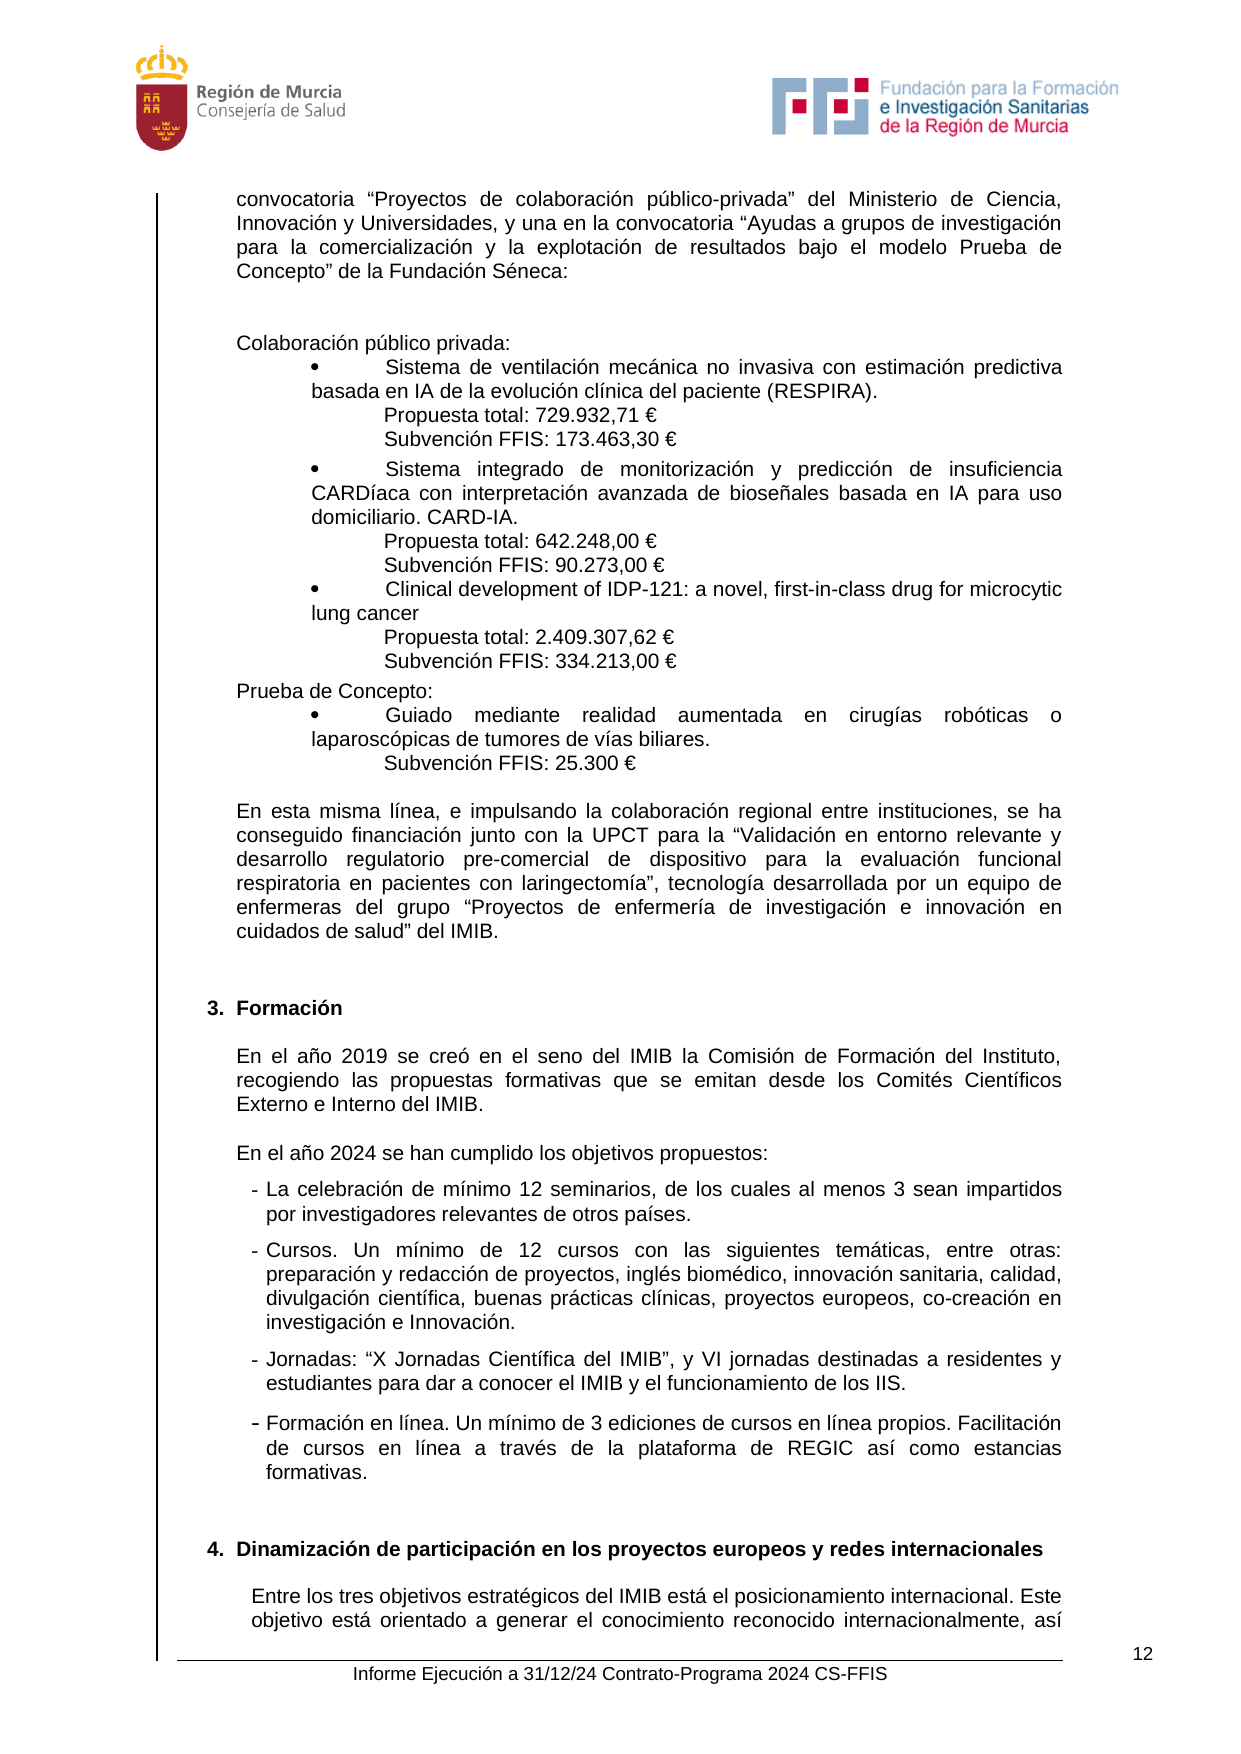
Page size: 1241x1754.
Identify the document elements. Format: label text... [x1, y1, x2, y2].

list Formación [207, 996, 1063, 1019]
list Cursos. Un mínimo de 12 cursos con las siguientes temáticas, entre otras: preparación y redacción de proyectos, inglés biomédico, innovación sanitaria, calidad, divulgación científica, buenas prácticas clínicas, proyectos europeos, co-creación en investigación e Innovación. [251, 1238, 1063, 1334]
list Subvención FFIS: 173.463,30 € [384, 427, 1063, 451]
list Sistema integrado de monitorización y predicción de insuficiencia CARDíaca con interpretación avanzada de bioseñales basada en IA para uso domiciliario. CARD-IA. [311, 457, 1063, 529]
list Jornadas: “X Jornadas Científica del IMIB”, y VI jornadas destinadas a residentes y estudiantes para dar a conocer el IMIB y el funcionamiento de los IIS. [251, 1346, 1063, 1394]
list Propuesta total: 729.932,71 € [384, 403, 1063, 427]
text Colaboración público privada: [236, 331, 1063, 355]
list Clinical development of IDP-121: a novel, first-in-class drug for microcytic lung cancer [311, 577, 1063, 625]
list Dinamización de participación en los proyectos europeos y redes internacionales [207, 1536, 1063, 1560]
text Entre los tres objetivos estratégicos del IMIB está el posicionamiento internacional. Este objetivo está orientado a generar el conocimiento reconocido internacionalmente, así [251, 1584, 1063, 1632]
list La celebración de mínimo 12 seminarios, de los cuales al menos 3 sean impartidos por investigadores relevantes de otros países. [251, 1177, 1063, 1225]
text Subvención FFIS: 25.300 € [384, 751, 1063, 775]
list Sistema de ventilación mecánica no invasiva con estimación predictiva basada en IA de la evolución clínica del paciente (RESPIRA). [311, 355, 1063, 403]
text Subvención FFIS: 334.213,00 € [384, 649, 1063, 673]
text Prueba de Concepto: [236, 679, 1063, 703]
text convocatoria “Proyectos de colaboración público-privada” del Ministerio de Ciencia, Innovación y Universidades, y una en la convocatoria “Ayudas a grupos de investigación para la comercialización y la explotación de resultados bajo el modelo Prueba de Concepto” de la Fundación Séneca: [236, 187, 1063, 283]
list Formación en línea. Un mínimo de 3 ediciones de cursos en línea propios. Facilitación de cursos en línea a través de la plataforma de REGIC así como estancias formativas. [251, 1407, 1063, 1484]
text En el año 2019 se creó en el seno del IMIB la Comisión de Formación del Instituto, recogiendo las propuestas formativas que se emitan desde los Comités Científicos Externo e Interno del IMIB. [236, 1043, 1063, 1115]
text En el año 2024 se han cumplido los objetivos propuestos: [236, 1141, 1063, 1165]
list Guiado mediante realidad aumentada en cirugías robóticas o laparoscópicas de tumores de vías biliares. [311, 703, 1063, 751]
text En esta misma línea, e impulsando la colaboración regional entre instituciones, se ha conseguido financiación junto con la UPCT para la “Validación en entorno relevante y desarrollo regulatorio pre-comercial de dispositivo para la evaluación funcional respiratoria en pacientes con laringectomía”, tecnología desarrollada por un equipo de enfermeras del grupo “Proyectos de enfermería de investigación e innovación en cuidados de salud” del IMIB. [236, 799, 1063, 943]
list Subvención FFIS: 90.273,00 € [384, 553, 1063, 577]
list Propuesta total: 642.248,00 € [384, 529, 1063, 553]
list Propuesta total: 2.409.307,62 € [384, 625, 1063, 649]
